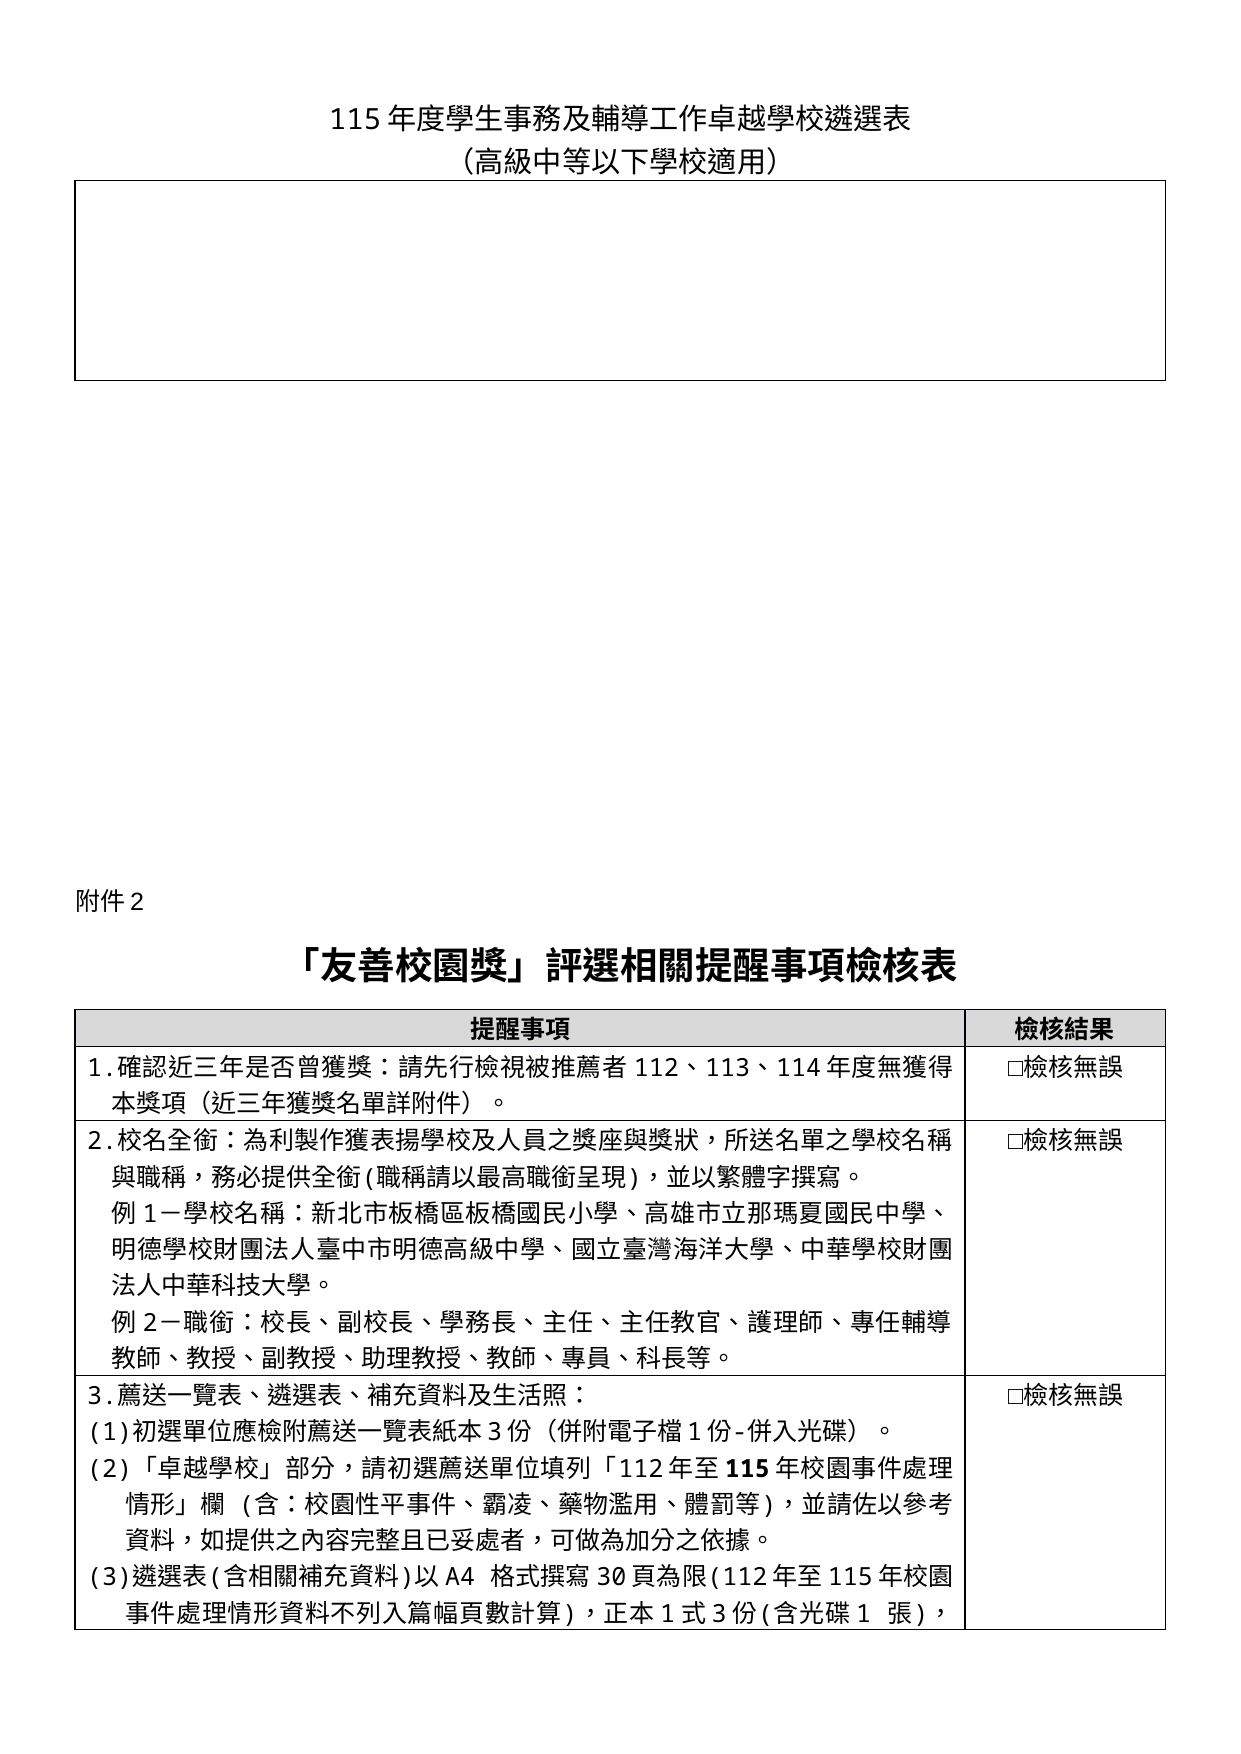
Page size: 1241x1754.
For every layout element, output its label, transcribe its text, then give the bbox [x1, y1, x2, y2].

table_header 檢核結果 [966, 1010, 1165, 1046]
table_cell [76, 181, 1165, 380]
table_cell 2.校名全銜：為利製作獲表揚學校及人員之獎座與獎狀，所送名單之學校名稱與職稱，務必提供全銜(職稱請以最高職銜呈現)，並以繁體字撰寫。 例1－學校名稱：新北市板橋區板橋國民小學、高雄市立那瑪夏國民中學、明德學校財團法人臺中市明德高級中學、國立臺灣海洋大學、中華學校財團法人中華科技大學。 例2－職銜：校長、副校長、學務長、主任、主任教官、護理師、專任輔導教師、教授、副教授、助理教授、教師、專員、科長等。 [76, 1121, 964, 1374]
table_cell □檢核無誤 [966, 1047, 1165, 1120]
table_cell □檢核無誤 [966, 1121, 1165, 1374]
table_header 提醒事項 [76, 1010, 964, 1046]
table_header 115年度學生事務及輔導工作卓越學校遴選表 （高級中等以下學校適用） [75, 96, 1165, 180]
text 「友善校園獎」評選相關提醒事項檢核表 [75, 936, 1165, 990]
table_cell □檢核無誤 [966, 1376, 1165, 1629]
table_cell 1.確認近三年是否曾獲獎：請先行檢視被推薦者112、113、114年度無獲得本獎項（近三年獲獎名單詳附件）。 [76, 1047, 964, 1120]
table_cell 3.薦送一覽表、遴選表、補充資料及生活照： (1)初選單位應檢附薦送一覽表紙本3份（併附電子檔1份-併入光碟）。 (2)「卓越學校」部分，請初選薦送單位填列「112年至115年校園事件處理情形」欄 (含：校園性平事件、霸凌、藥物濫用、體罰等)，並請佐以參考資料，如提供之內容完整且已妥處者，可做為加分之依據。 (3)遴選表(含相關補充資料)以A4 格式撰寫30頁為限(112年至115年校園事件處理情形資料不列入篇幅頁數計算)，正本1式3份(含光碟1 張)， [76, 1376, 964, 1629]
text 附件2 [75, 881, 1165, 917]
